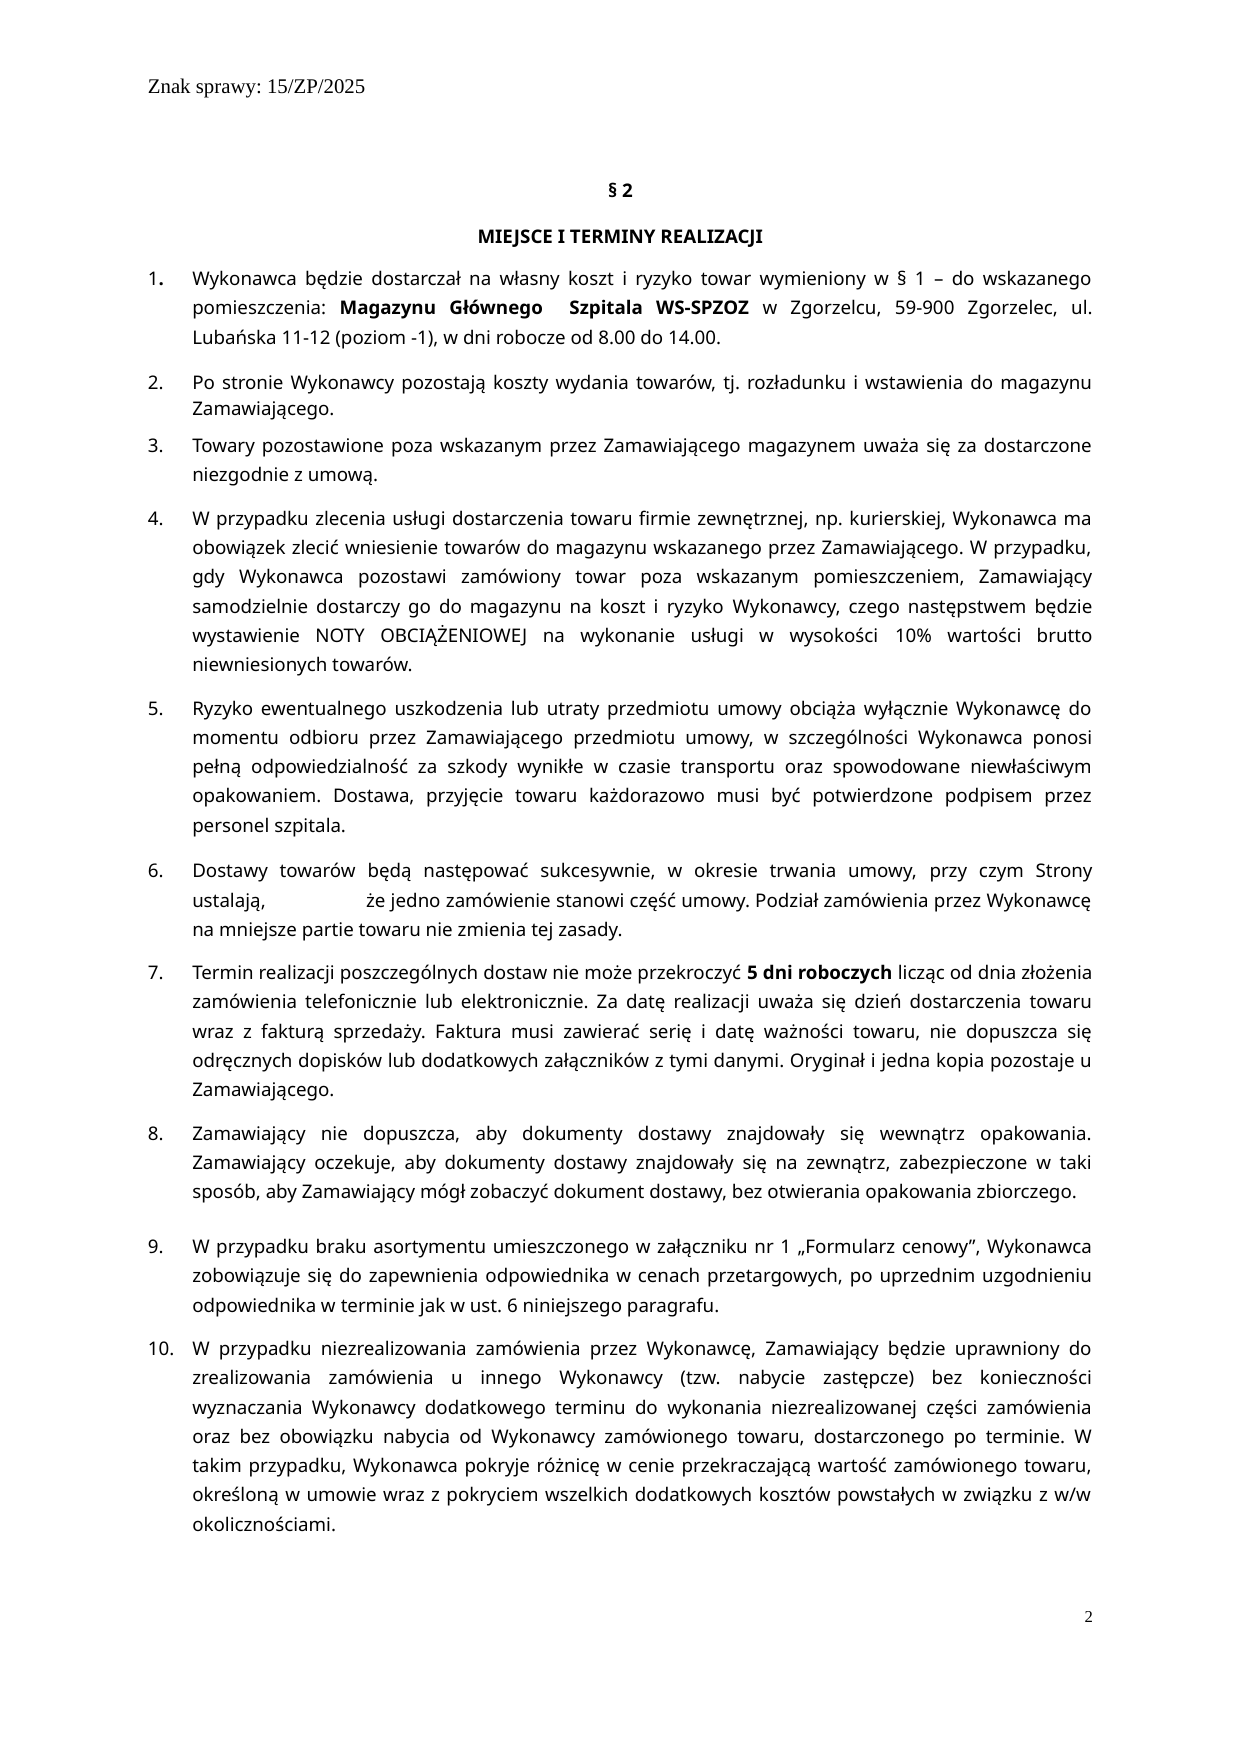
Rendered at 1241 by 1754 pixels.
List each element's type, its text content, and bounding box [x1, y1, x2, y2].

list Zamawiający nie dopuszcza, aby dokumenty dostawy znajdowały się wewnątrz opakowania. Zamawiający oczekuje, aby dokumenty dostawy znajdowały się na zewnątrz, zabezpieczone w taki sposób, aby Zamawiający mógł zobaczyć dokument dostawy, bez otwierania opakowania zbiorczego. [148, 1120, 1093, 1204]
list Ryzyko ewentualnego uszkodzenia lub utraty przedmiotu umowy obciąża wyłącznie Wykonawcę do momentu odbioru przez Zamawiającego przedmiotu umowy, w szczególności Wykonawca ponosi pełną odpowiedzialność za szkody wynikłe w czasie transportu oraz spowodowane niewłaściwym opakowaniem. Dostawa, przyjęcie towaru każdorazowo musi być potwierdzone podpisem przez personel szpitala. [148, 695, 1093, 838]
text 1. Wykonawca będzie dostarczał na własny koszt i ryzyko towar wymieniony w § 1 – do wskazanego pomieszczenia: Magazynu Głównego Szpitala WS-SPZOZ w Zgorzelcu, 59-900 Zgorzelec, ul. Lubańska 11-12 (poziom -1), w dni robocze od 8.00 do 14.00. [148, 265, 1093, 349]
text § 2 [148, 177, 1093, 203]
list W przypadku braku asortymentu umieszczonego w załączniku nr 1 „Formularz cenowy”, Wykonawca zobowiązuje się do zapewnienia odpowiednika w cenach przetargowych, po uprzednim uzgodnieniu odpowiednika w terminie jak w ust. 6 niniejszego paragrafu. [148, 1233, 1093, 1317]
list Termin realizacji poszczególnych dostaw nie może przekroczyć 5 dni roboczych licząc od dnia złożenia zamówienia telefonicznie lub elektronicznie. Za datę realizacji uważa się dzień dostarczenia towaru wraz z fakturą sprzedaży. Faktura musi zawierać serię i datę ważności towaru, nie dopuszcza się odręcznych dopisków lub dodatkowych załączników z tymi danymi. Oryginał i jedna kopia pozostaje u Zamawiającego. [148, 959, 1093, 1102]
list W przypadku zlecenia usługi dostarczenia towaru firmie zewnętrznej, np. kurierskiej, Wykonawca ma obowiązek zlecić wniesienie towarów do magazynu wskazanego przez Zamawiającego. W przypadku, gdy Wykonawca pozostawi zamówiony towar poza wskazanym pomieszczeniem, Zamawiający samodzielnie dostarczy go do magazynu na koszt i ryzyko Wykonawcy, czego następstwem będzie wystawienie NOTY OBCIĄŻENIOWEJ na wykonanie usługi w wysokości 10% wartości brutto niewniesionych towarów. [148, 505, 1093, 677]
list Dostawy towarów będą następować sukcesywnie, w okresie trwania umowy, przy czym Strony ustalają, że jedno zamówienie stanowi część umowy. Podział zamówienia przez Wykonawcę na mniejsze partie towaru nie zmienia tej zasady. [148, 858, 1093, 942]
list Towary pozostawione poza wskazanym przez Zamawiającego magazynem uważa się za dostarczone niezgodnie z umową. [148, 432, 1093, 487]
list W przypadku niezrealizowania zamówienia przez Wykonawcę, Zamawiający będzie uprawniony do zrealizowania zamówienia u innego Wykonawcy (tzw. nabycie zastępcze) bez konieczności wyznaczania Wykonawcy dodatkowego terminu do wykonania niezrealizowanej części zamówienia oraz bez obowiązku nabycia od Wykonawcy zamówionego towaru, dostarczonego po terminie. W takim przypadku, Wykonawca pokryje różnicę w cenie przekraczającą wartość zamówionego towaru, określoną w umowie wraz z pokryciem wszelkich dodatkowych kosztów powstałych w związku z w/w okolicznościami. [148, 1335, 1093, 1537]
text MIEJSCE I TERMINY REALIZACJI [148, 223, 1093, 249]
list Po stronie Wykonawcy pozostają koszty wydania towarów, tj. rozładunku i wstawienia do magazynu Zamawiającego. [148, 369, 1093, 421]
